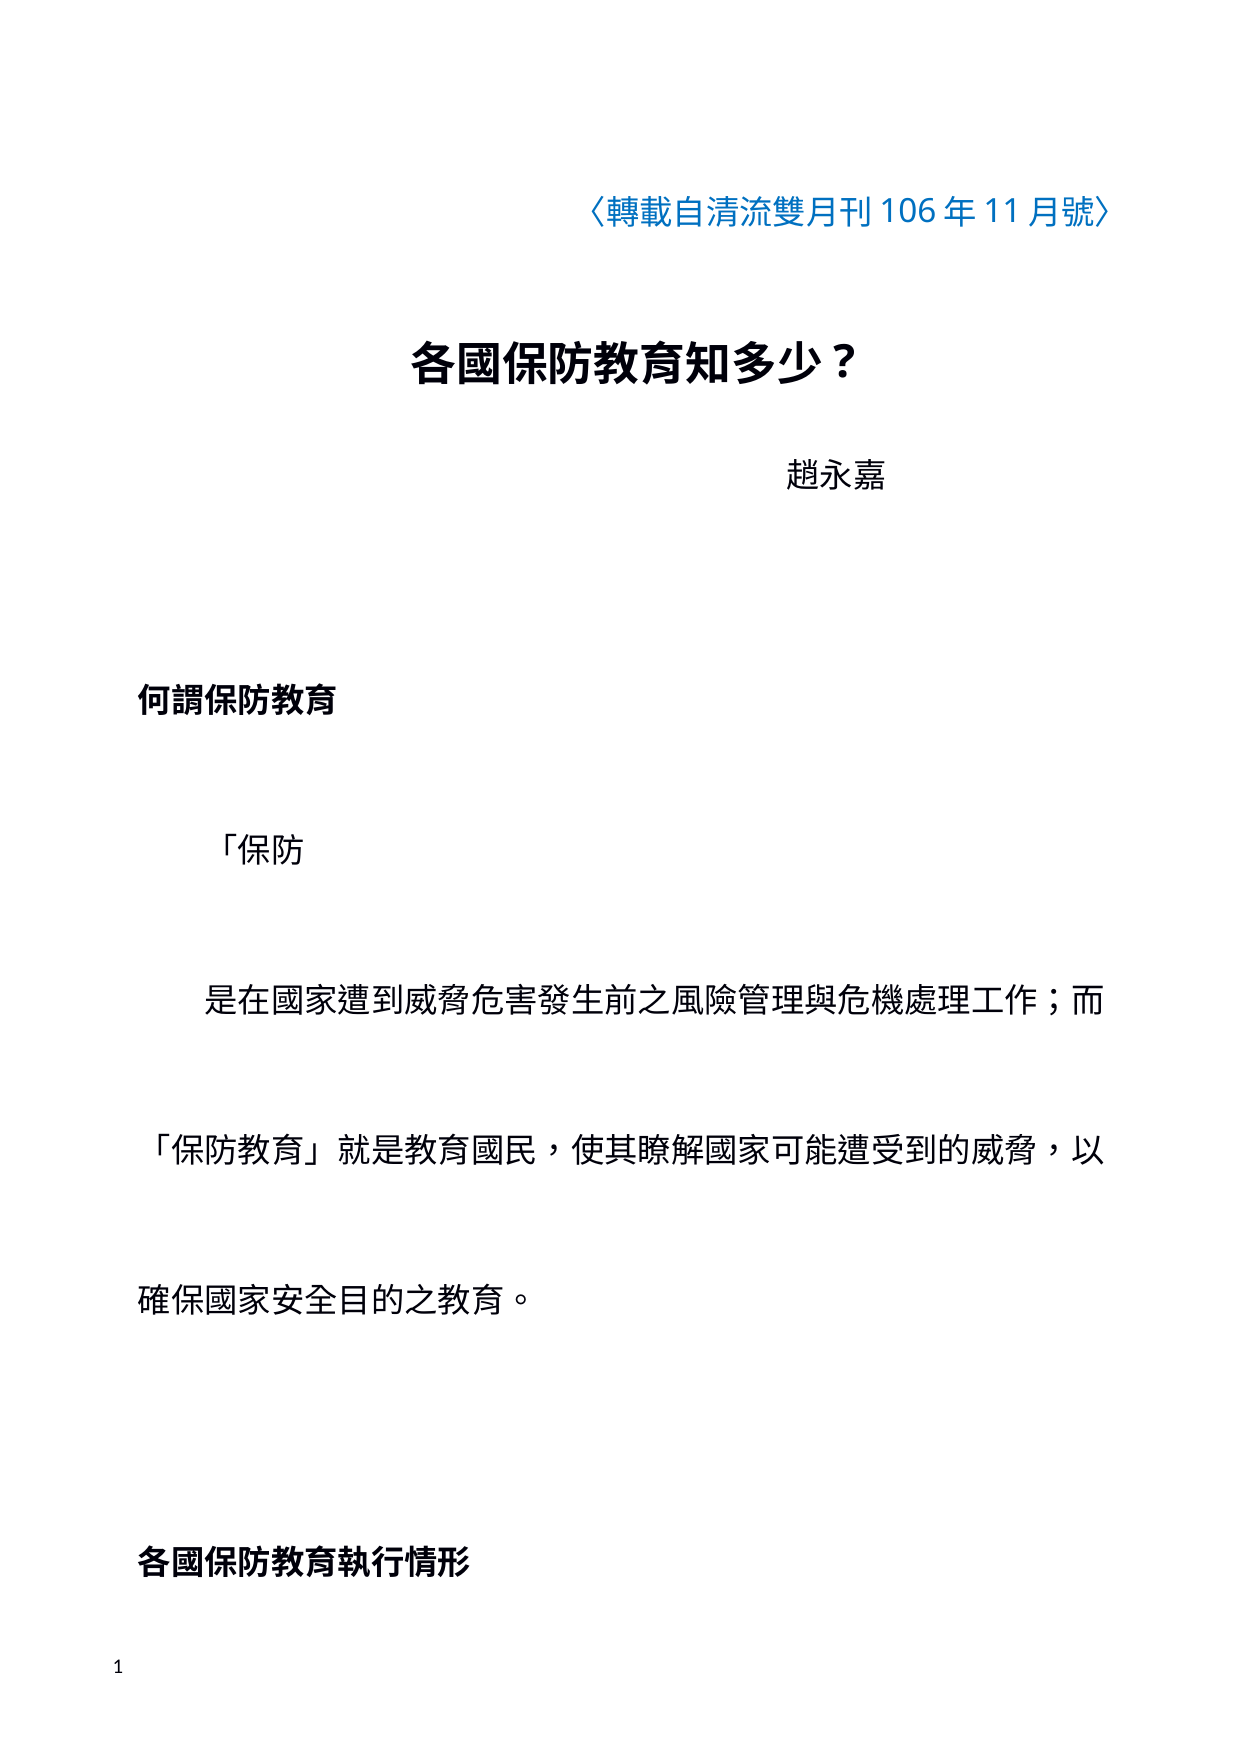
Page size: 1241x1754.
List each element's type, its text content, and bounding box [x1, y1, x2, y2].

text 各國保防教育知多少 ? [137, 314, 1128, 389]
text 是在國家遭到威脅危害發生前之風險管理與危機處理工作；而「保防教育」就是教育國民，使其瞭解國家可能遭受到的威脅，以確保國家安全目的之教育。 [137, 952, 1128, 1327]
text 「保防 [137, 802, 1128, 877]
text 各國保防教育執行情形 [137, 1514, 1128, 1589]
text 何謂保防教育 [137, 652, 1128, 727]
text 趙永嘉 [137, 427, 1128, 502]
text 〈轉載自清流雙月刊106年11月號〉 [137, 164, 1128, 239]
